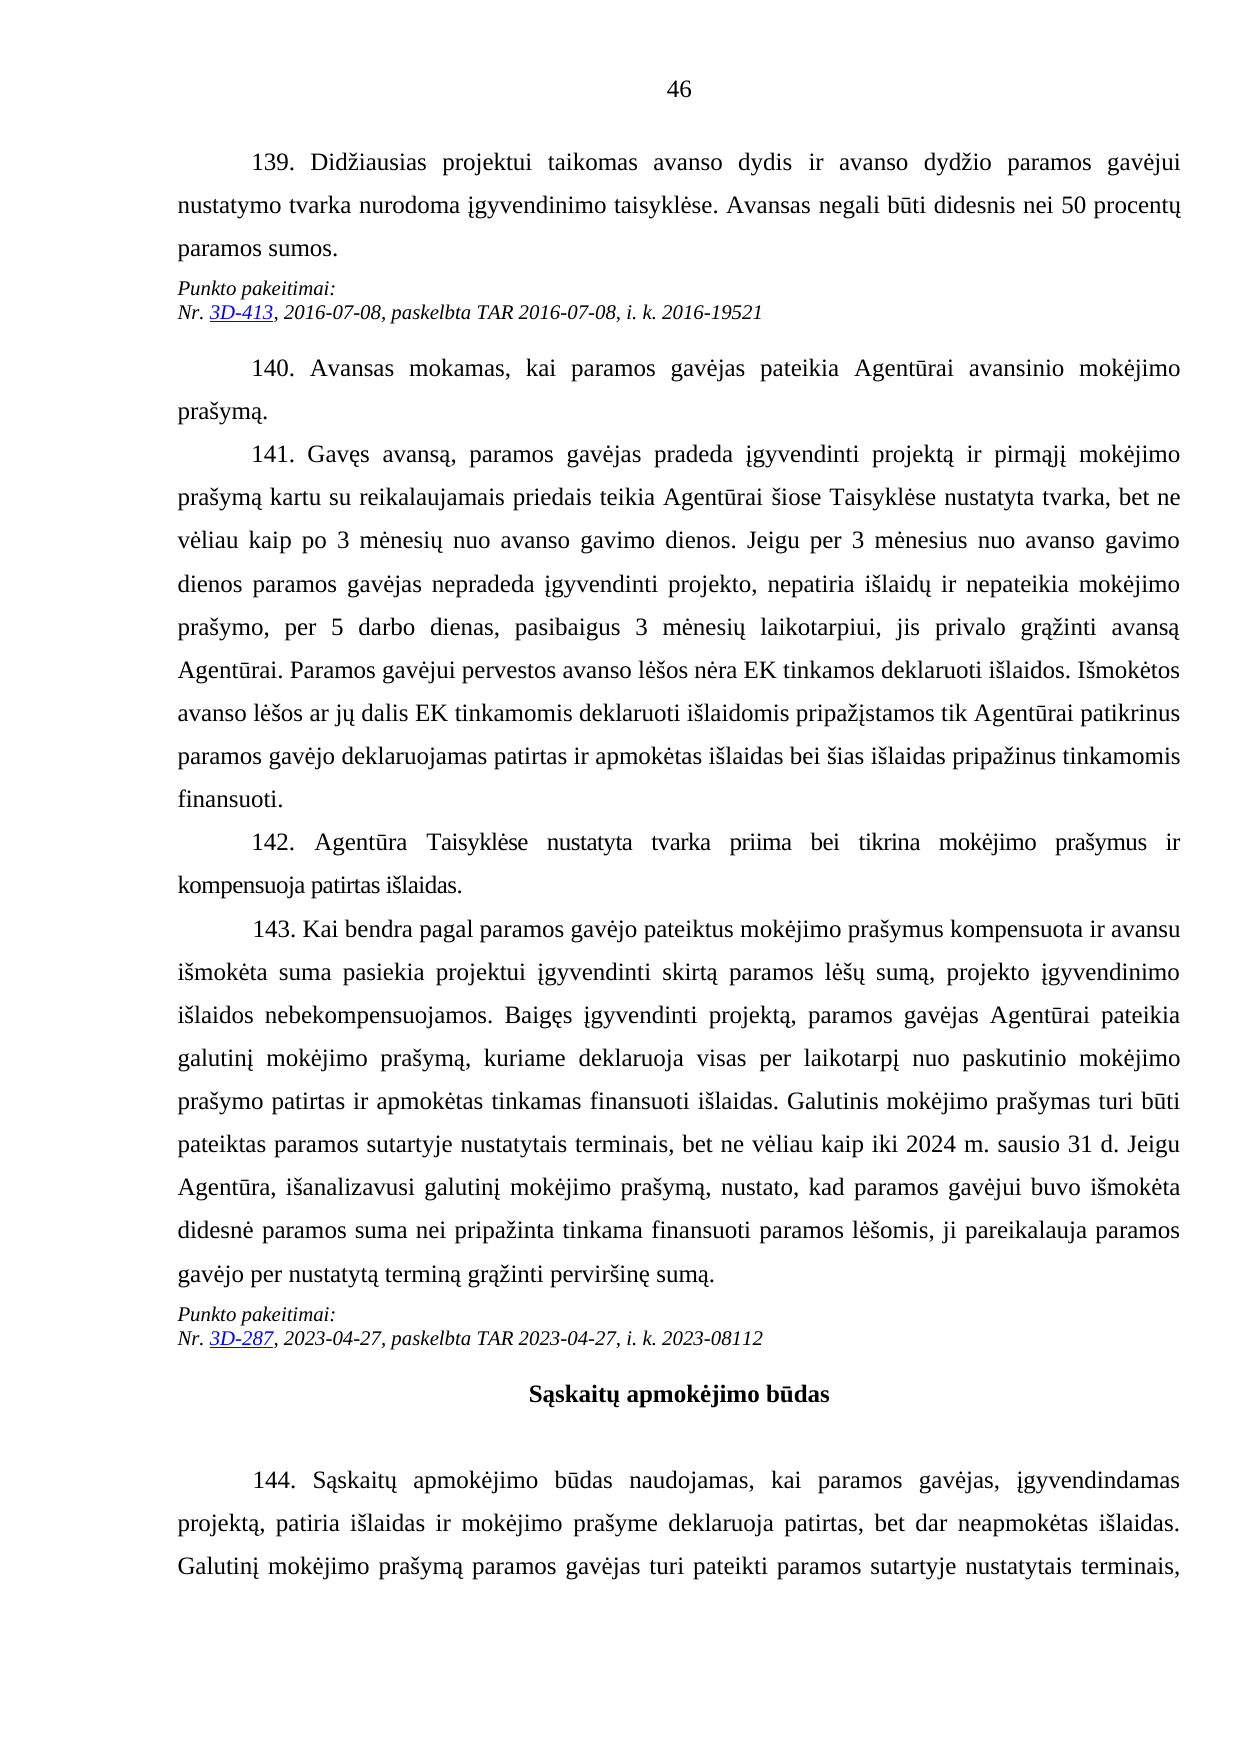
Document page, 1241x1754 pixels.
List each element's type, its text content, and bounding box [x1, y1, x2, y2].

text 143. Kai bendra pagal paramos gavėjo pateiktus mokėjimo prašymus kompensuota ir avansu išmokėta suma pasiekia projektui įgyvendinti skirtą paramos lėšų sumą, projekto įgyvendinimo išlaidos nebekompensuojamos. Baigęs įgyvendinti projektą, paramos gavėjas Agentūrai pateikia galutinį mokėjimo prašymą, kuriame deklaruoja visas per laikotarpį nuo paskutinio mokėjimo prašymo patirtas ir apmokėtas tinkamas finansuoti išlaidas. Galutinis mokėjimo prašymas turi būti pateiktas paramos sutartyje nustatytais terminais, bet ne vėliau kaip iki 2024 m. sausio 31 d. Jeigu Agentūra, išanalizavusi galutinį mokėjimo prašymą, nustato, kad paramos gavėjui buvo išmokėta didesnė paramos suma nei pripažinta tinkama finansuoti paramos lėšomis, ji pareikalauja paramos gavėjo per nustatytą terminą grąžinti perviršinę sumą. [177, 914, 1181, 1287]
text 144. Sąskaitų apmokėjimo būdas naudojamas, kai paramos gavėjas, įgyvendindamas projektą, patiria išlaidas ir mokėjimo prašyme deklaruoja patirtas, bet dar neapmokėtas išlaidas. Galutinį mokėjimo prašymą paramos gavėjas turi pateikti paramos sutartyje nustatytais terminais, [177, 1465, 1181, 1580]
text Punkto pakeitimai: [177, 1302, 1181, 1326]
text 142. Agentūra Taisyklėse nustatyta tvarka priima bei tikrina mokėjimo prašymus ir kompensuoja patirtas išlaidas. [177, 827, 1181, 899]
text 140. Avansas mokamas, kai paramos gavėjas pateikia Agentūrai avansinio mokėjimo prašymą. [177, 353, 1181, 425]
text 139. Didžiausias projektui taikomas avanso dydis ir avanso dydžio paramos gavėjui nustatymo tvarka nurodoma įgyvendinimo taisyklėse. Avansas negali būti didesnis nei 50 procentų paramos sumos. [177, 147, 1181, 262]
text Sąskaitų apmokėjimo būdas [177, 1379, 1181, 1407]
text Nr. 3D-287, 2023-04-27, paskelbta TAR 2023-04-27, i. k. 2023-08112 [177, 1326, 1181, 1350]
text Nr. 3D-413, 2016-07-08, paskelbta TAR 2016-07-08, i. k. 2016-19521 [177, 300, 1181, 324]
text 141. Gavęs avansą, paramos gavėjas pradeda įgyvendinti projektą ir pirmąjį mokėjimo prašymą kartu su reikalaujamais priedais teikia Agentūrai šiose Taisyklėse nustatyta tvarka, bet ne vėliau kaip po 3 mėnesių nuo avanso gavimo dienos. Jeigu per 3 mėnesius nuo avanso gavimo dienos paramos gavėjas nepradeda įgyvendinti projekto, nepatiria išlaidų ir nepateikia mokėjimo prašymo, per 5 darbo dienas, pasibaigus 3 mėnesių laikotarpiui, jis privalo grąžinti avansą Agentūrai. Paramos gavėjui pervestos avanso lėšos nėra EK tinkamos deklaruoti išlaidos. Išmokėtos avanso lėšos ar jų dalis EK tinkamomis deklaruoti išlaidomis pripažįstamos tik Agentūrai patikrinus paramos gavėjo deklaruojamas patirtas ir apmokėtas išlaidas bei šias išlaidas pripažinus tinkamomis finansuoti. [177, 439, 1181, 813]
text Punkto pakeitimai: [177, 276, 1181, 300]
